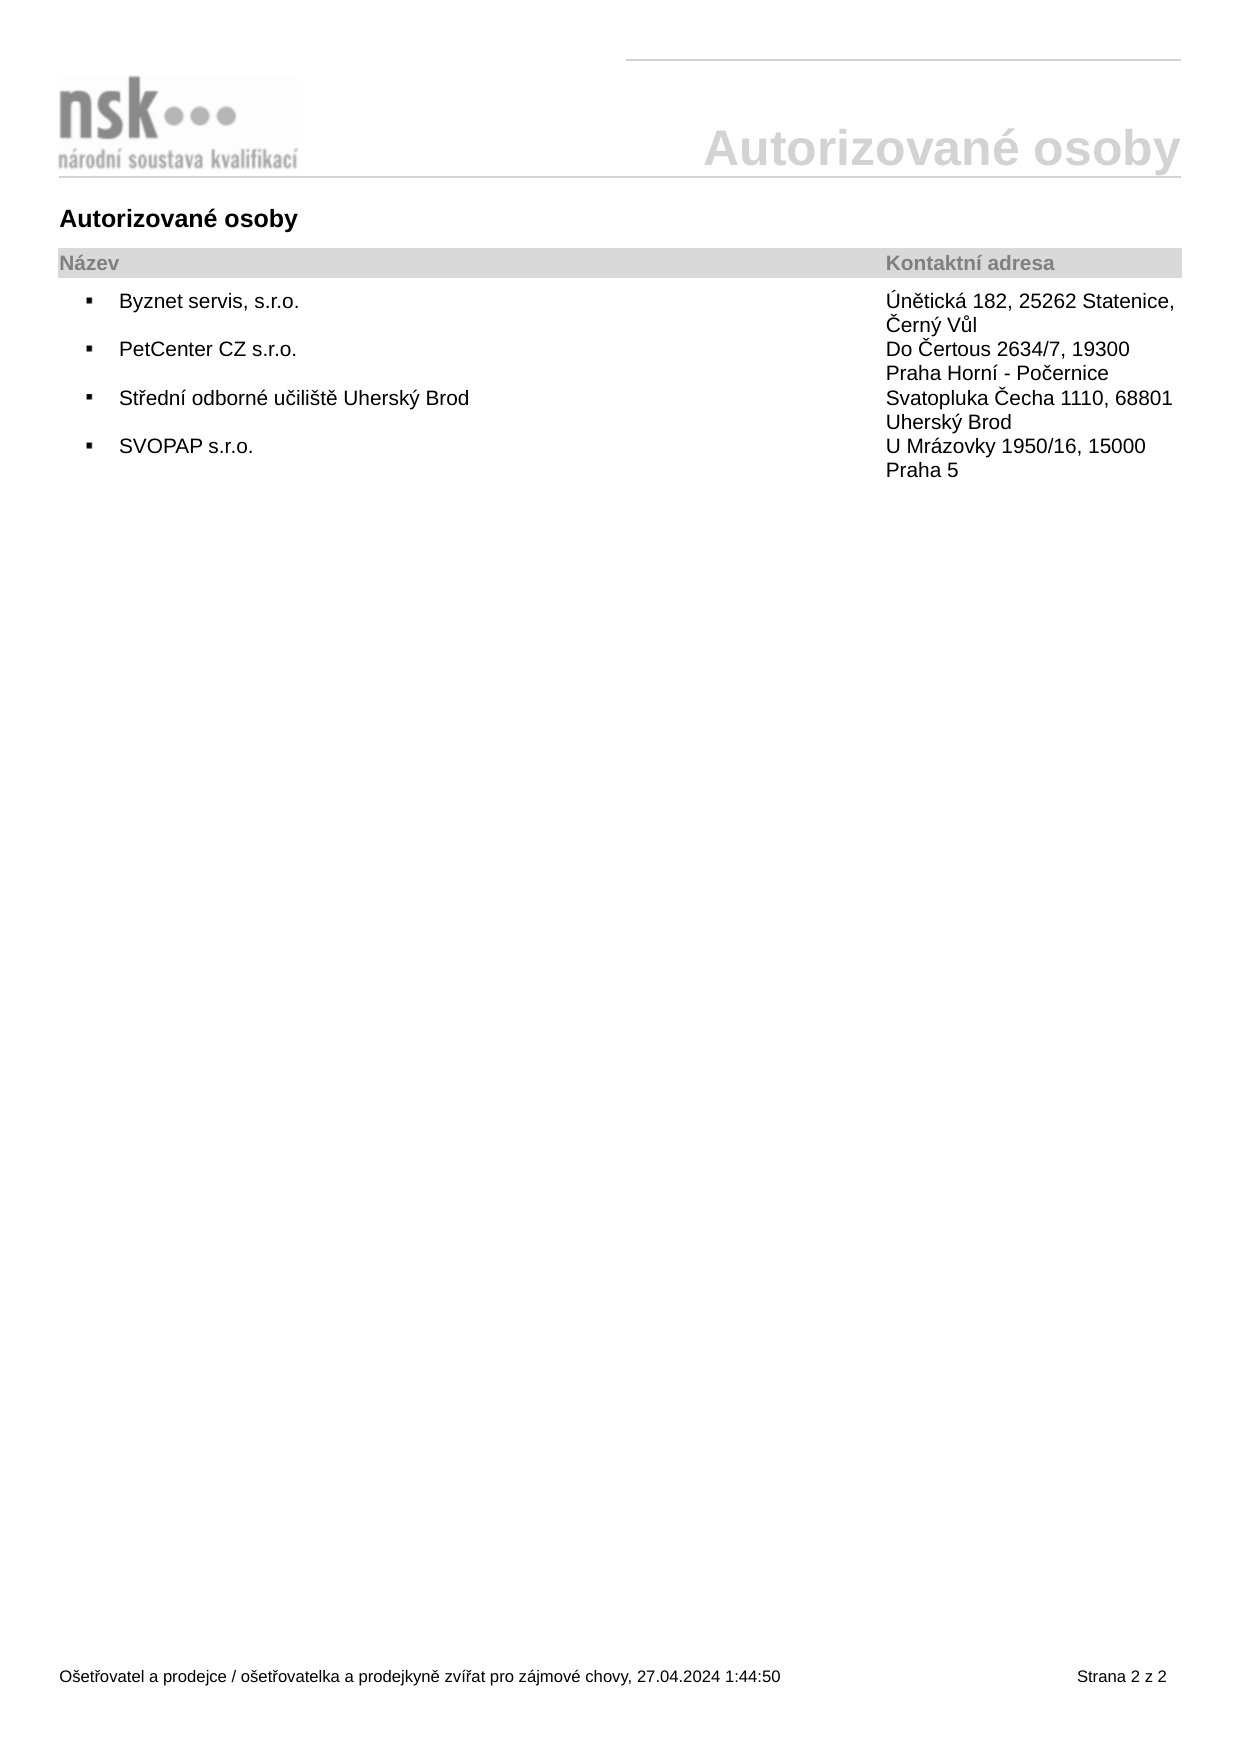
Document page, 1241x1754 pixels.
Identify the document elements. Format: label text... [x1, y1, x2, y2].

table_cell [860, 236, 886, 248]
table_cell [618, 410, 626, 434]
table_cell [618, 1370, 626, 1658]
table_cell [626, 278, 860, 289]
table_cell [1167, 1370, 1181, 1658]
picture [59, 288, 119, 313]
table_cell [618, 236, 626, 248]
table_cell [626, 1082, 860, 1370]
table_cell [481, 194, 617, 200]
table_cell [886, 236, 1167, 248]
table_cell [626, 362, 860, 386]
table_cell [1167, 482, 1181, 782]
table_cell [119, 1082, 481, 1370]
table_cell [860, 458, 886, 482]
table_cell [59, 236, 119, 248]
table_cell [1167, 1658, 1181, 1694]
table_cell [481, 278, 617, 289]
table_cell [860, 1370, 886, 1658]
table_cell [618, 194, 626, 200]
table_cell [481, 1082, 617, 1370]
table_cell [1167, 278, 1181, 289]
table_cell [481, 410, 617, 434]
table_cell Byznet servis, s.r.o. [119, 289, 886, 314]
picture [59, 336, 119, 361]
table_cell [860, 362, 886, 386]
table_cell [626, 314, 860, 337]
table_cell SVOPAP s.r.o. [119, 434, 886, 458]
table_cell Název [60, 250, 885, 277]
table_cell [59, 1082, 119, 1370]
table_cell [59, 782, 119, 1082]
table_cell [119, 458, 481, 482]
table_cell [119, 782, 481, 1082]
picture [57, 59, 619, 171]
table_cell [618, 314, 626, 337]
table_cell [59, 314, 119, 336]
table_cell [618, 170, 626, 176]
table_cell [59, 482, 119, 782]
table_cell [481, 236, 617, 248]
table_cell [860, 278, 886, 289]
table_cell [119, 362, 481, 386]
table_cell [886, 278, 1167, 289]
table_cell [119, 171, 481, 176]
picture [59, 386, 119, 409]
table_cell [886, 194, 1167, 200]
table_cell [618, 1082, 626, 1370]
table_cell [119, 236, 481, 248]
table_cell [481, 362, 617, 386]
table_cell Střední odborné učiliště Uherský Brod [119, 386, 886, 410]
table_cell [119, 1370, 481, 1658]
table_cell [860, 314, 886, 337]
table_cell [1167, 194, 1181, 200]
table_cell [59, 410, 119, 433]
table_cell [618, 458, 626, 482]
table_cell [481, 782, 617, 1082]
table_cell [860, 482, 886, 782]
table_cell [626, 410, 860, 434]
table_cell [619, 59, 626, 170]
table_cell [626, 194, 860, 200]
table_cell Svatopluka Čecha 1110, 68801 Uherský Brod [886, 386, 1181, 434]
table_cell [626, 482, 860, 782]
table_cell [618, 782, 626, 1082]
table_cell [1167, 1082, 1181, 1370]
table_cell [860, 782, 886, 1082]
table_cell Ošetřovatel a prodejce / ošetřovatelka a prodejkyně zvířat pro zájmové chovy, 27.04.2024 1:44:50 [59, 1658, 860, 1694]
table_cell Kontaktní adresa [886, 250, 1180, 277]
table_cell Autorizované osoby [626, 61, 1181, 176]
table_cell [119, 194, 481, 200]
picture [59, 433, 119, 458]
table_cell Únětická 182, 25262 Statenice, Černý Vůl [886, 289, 1181, 337]
table_cell [626, 782, 860, 1082]
table_cell [481, 482, 617, 782]
table_cell Autorizované osoby [59, 200, 1181, 236]
table_cell [59, 171, 119, 176]
table_cell [1167, 782, 1181, 1082]
table_cell PetCenter CZ s.r.o. [119, 337, 886, 362]
table_cell [626, 236, 860, 248]
table_cell [860, 1082, 886, 1370]
table_cell [481, 314, 617, 337]
table_cell [59, 362, 119, 386]
table_cell Do Čertous 2634/7, 19300 Praha Horní - Počernice [886, 337, 1181, 386]
table_cell [860, 410, 886, 434]
table_cell [59, 458, 119, 482]
table_cell [618, 278, 626, 289]
table_cell [618, 482, 626, 782]
table_cell [119, 482, 481, 782]
table_cell Strana 2 z 2 [860, 1658, 1167, 1694]
table_cell [626, 1370, 860, 1658]
table_cell [618, 362, 626, 386]
table_cell [59, 178, 1181, 194]
table_cell [59, 194, 119, 200]
table_cell [119, 410, 481, 434]
table_cell [59, 1370, 119, 1658]
table_cell [886, 1082, 1167, 1370]
table_cell [886, 482, 1167, 782]
table_cell [626, 458, 860, 482]
table_cell [59, 278, 119, 288]
table_cell [886, 1370, 1167, 1658]
table_cell [886, 782, 1167, 1082]
table_cell [481, 171, 617, 176]
table_cell U Mrázovky 1950/16, 15000 Praha 5 [886, 434, 1181, 482]
table_cell [119, 314, 481, 337]
table_cell [860, 194, 886, 200]
table_cell [481, 1370, 617, 1658]
table_cell [481, 458, 617, 482]
table_cell [119, 278, 481, 289]
table_cell [1167, 236, 1181, 248]
